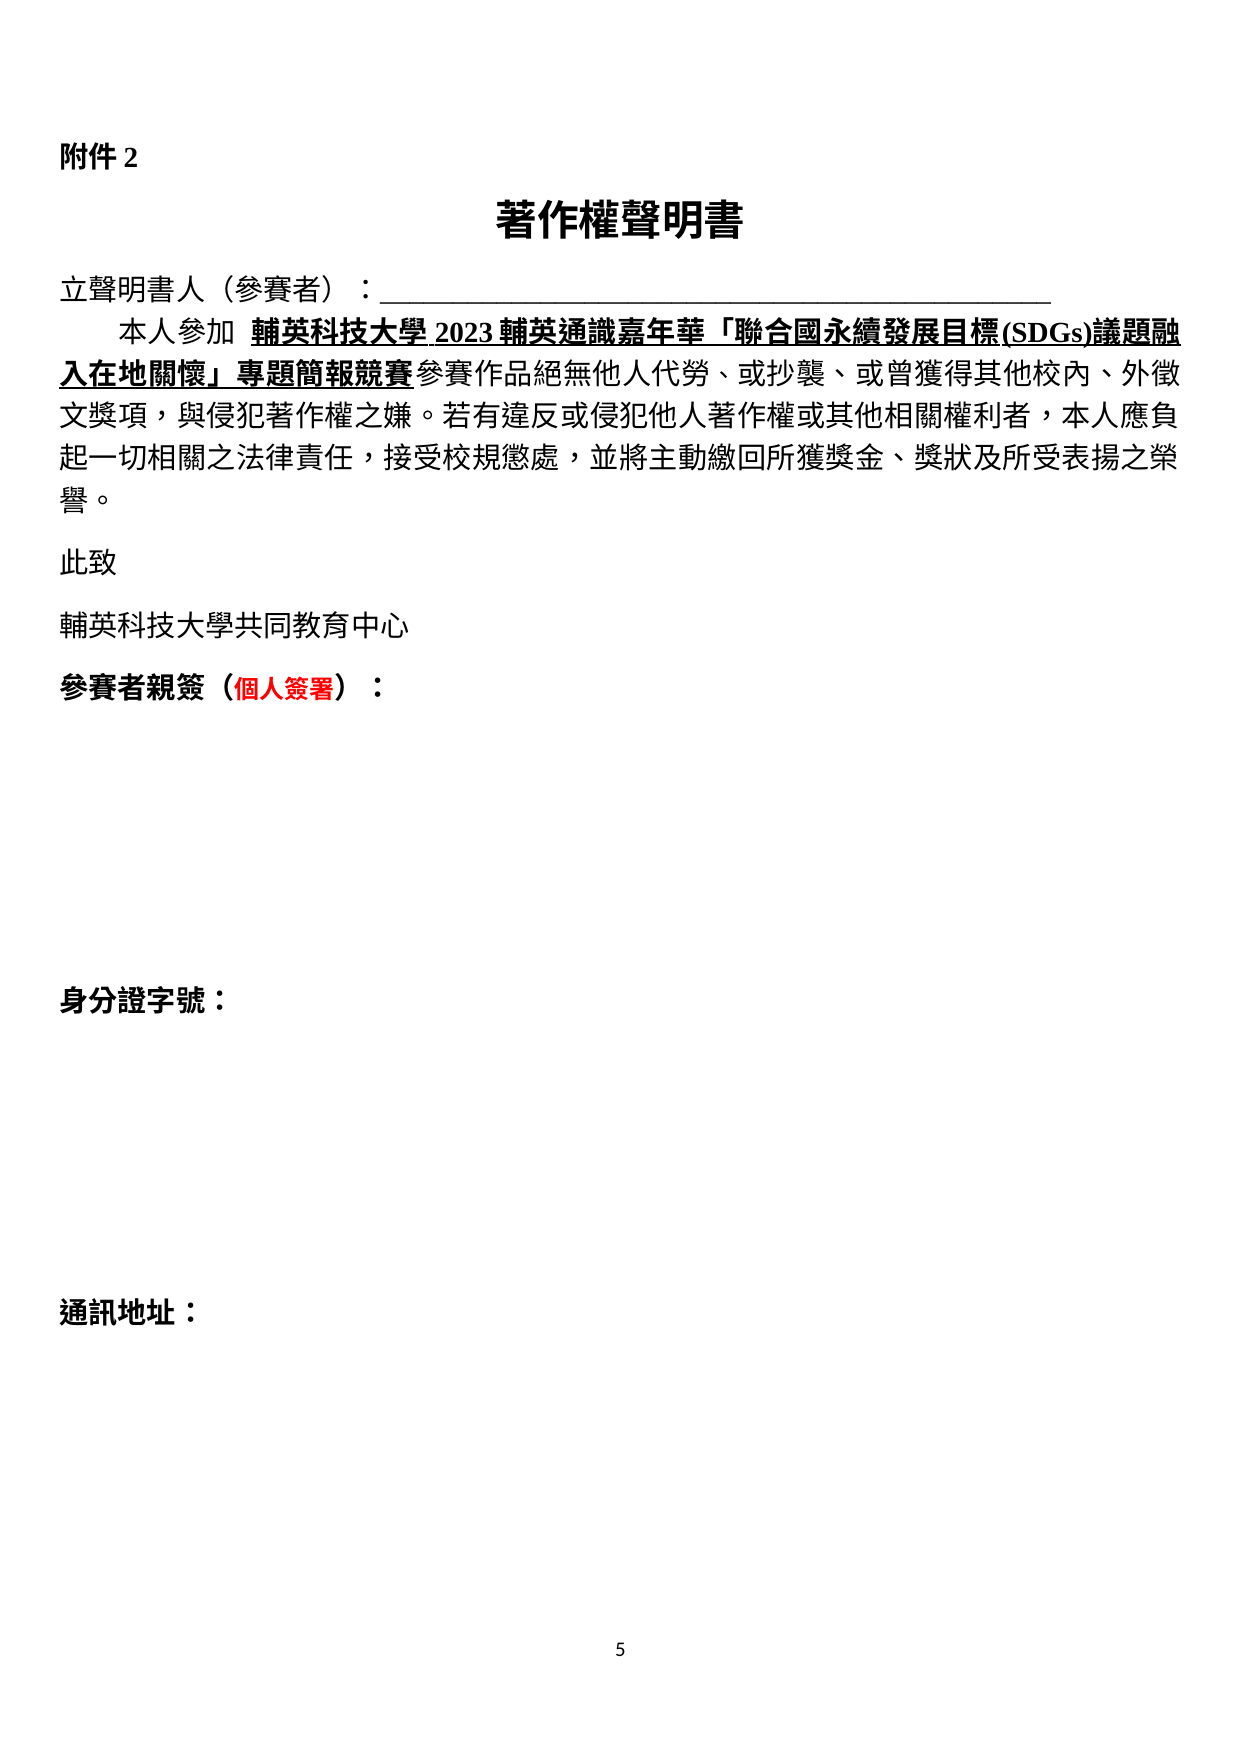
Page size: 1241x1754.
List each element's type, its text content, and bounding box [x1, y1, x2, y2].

text 本人參加 輔英科技大學2023輔英通識嘉年華「聯合國永續發展目標(SDGs)議題融入在地關懷」專題簡報競賽參賽作品絕無他人代勞、或抄襲、或曾獲得其他校內、外徵文獎項，與侵犯著作權之嫌。若有違反或侵犯他人著作權或其他相關權利者，本人應負起一切相關之法律責任，接受校規懲處，並將主動繳回所獲獎金、獎狀及所受表揚之榮譽。 [59, 308, 1181, 519]
text 此致 [59, 519, 1181, 582]
text 著作權聲明書 [59, 176, 1181, 238]
text 身分證字號： [59, 957, 1181, 1019]
text 輔英科技大學共同教育中心 [59, 582, 1181, 644]
text 通訊地址： [59, 1269, 1181, 1332]
text 附件2 [59, 113, 1181, 176]
text 參賽者親簽（個人簽署）： [59, 644, 1181, 707]
text 立聲明書人（參賽者）：______________________________________________ [59, 246, 1181, 308]
